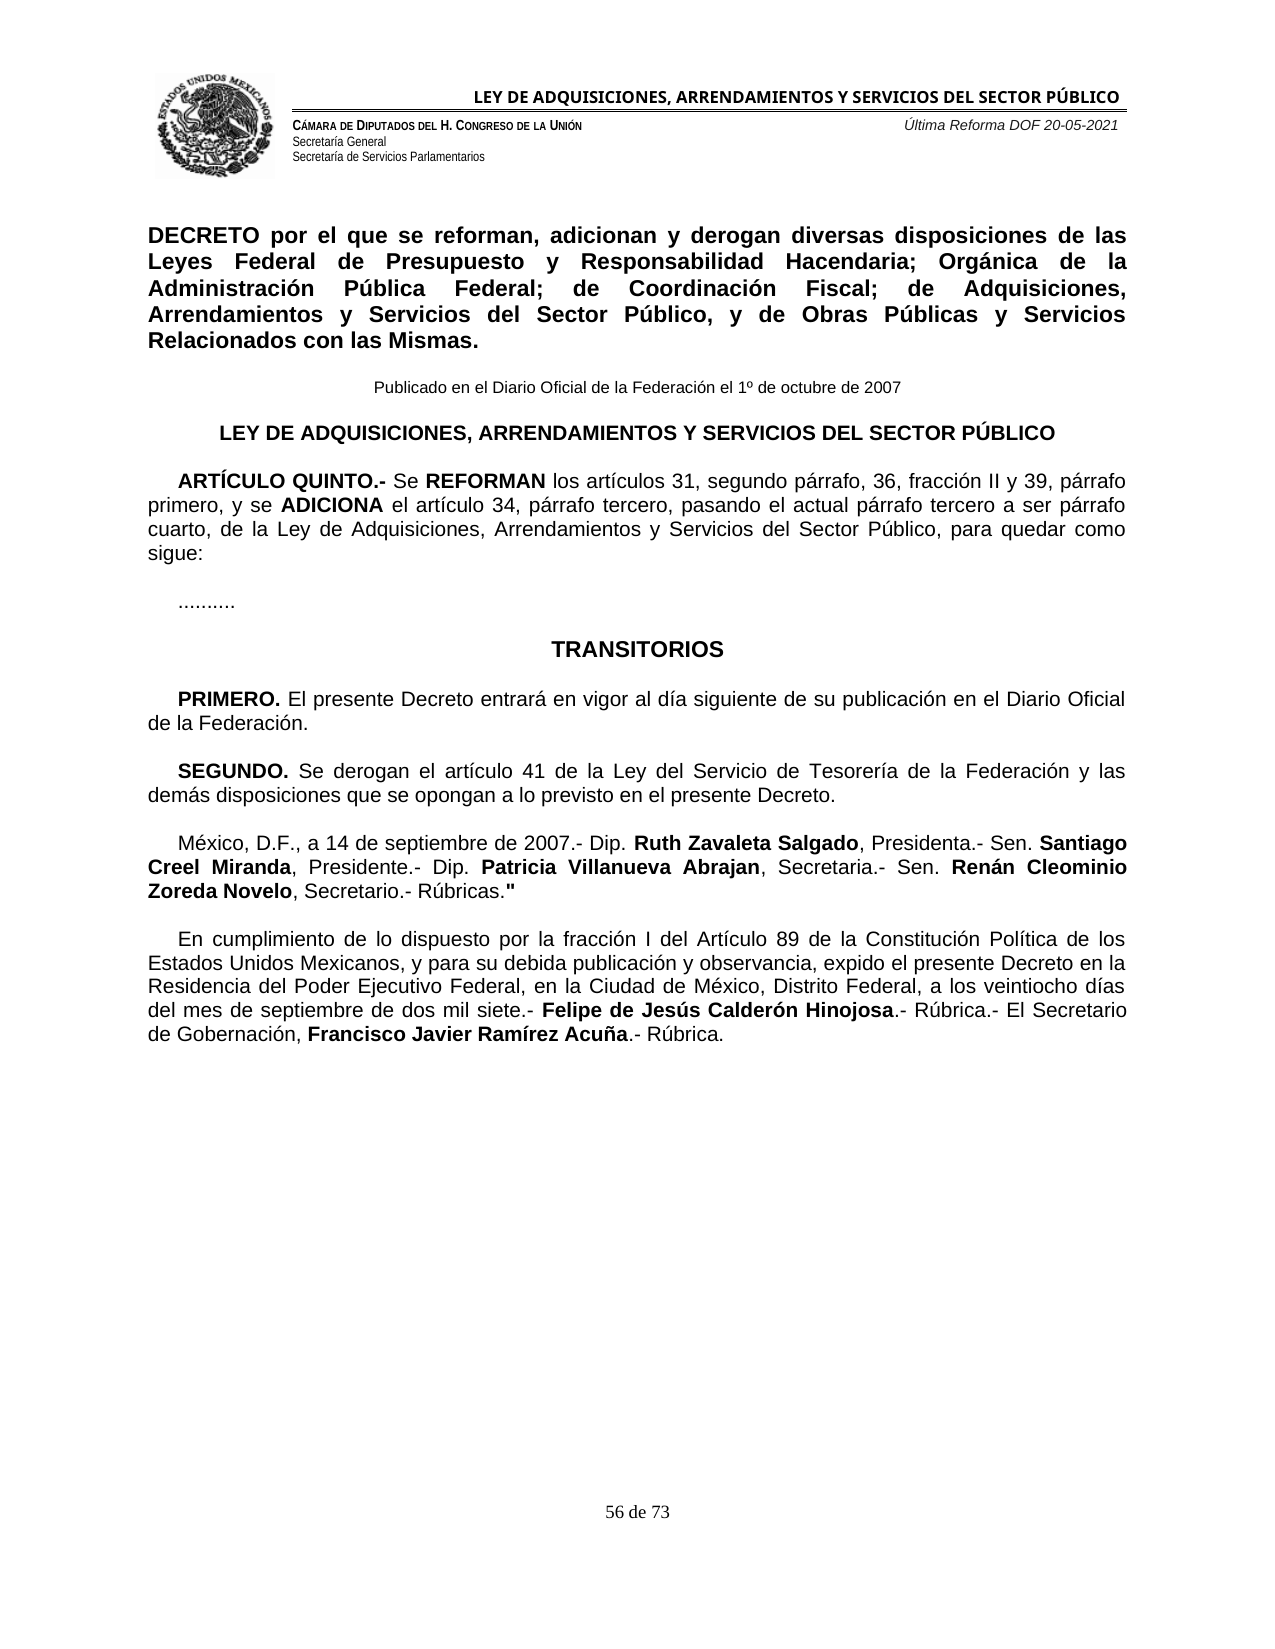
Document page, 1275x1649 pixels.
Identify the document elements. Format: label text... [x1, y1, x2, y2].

text TRANSITORIOS [148, 636, 1127, 663]
text DECRETO por el que se reforman, adicionan y derogan diversas disposiciones de las Leyes Federal de Presupuesto y Responsabilidad Hacendaria; Orgánica de la Administración Pública Federal; de Coordinación Fiscal; de Adquisiciones, Arrendamientos y Servicios del Sector Público, y de Obras Públicas y Servicios Relacionados con las Mismas. [148, 222, 1127, 354]
text México, D.F., a 14 de septiembre de 2007.- Dip. Ruth Zavaleta Salgado, Presidenta.- Sen. Santiago Creel Miranda, Presidente.- Dip. Patricia Villanueva Abrajan, Secretaria.- Sen. Renán Cleominio Zoreda Novelo, Secretario.- Rúbricas." [148, 831, 1127, 902]
text Publicado en el Diario Oficial de la Federación el 1º de octubre de 2007 [148, 378, 1127, 397]
text En cumplimiento de lo dispuesto por la fracción I del Artículo 89 de la Constitución Política de los Estados Unidos Mexicanos, y para su debida publicación y observancia, expido el presente Decreto en la Residencia del Poder Ejecutivo Federal, en la Ciudad de México, Distrito Federal, a los veintiocho días del mes de septiembre de dos mil siete.- Felipe de Jesús Calderón Hinojosa.- Rúbrica.- El Secretario de Gobernación, Francisco Javier Ramírez Acuña.- Rúbrica. [148, 926, 1127, 1046]
text ARTÍCULO QUINTO.- Se REFORMAN los artículos 31, segundo párrafo, 36, fracción II y 39, párrafo primero, y se ADICIONA el artículo 34, párrafo tercero, pasando el actual párrafo tercero a ser párrafo cuarto, de la Ley de Adquisiciones, Arrendamientos y Servicios del Sector Público, para quedar como sigue: [148, 469, 1127, 564]
text PRIMERO. El presente Decreto entrará en vigor al día siguiente de su publicación en el Diario Oficial de la Federación. [148, 687, 1127, 735]
text SEGUNDO. Se derogan el artículo 41 de la Ley del Servicio de Tesorería de la Federación y las demás disposiciones que se opongan a lo previsto en el presente Decreto. [148, 759, 1127, 807]
text LEY DE ADQUISICIONES, ARRENDAMIENTOS Y SERVICIOS DEL SECTOR PÚBLICO [148, 421, 1127, 445]
text .......... [148, 588, 1127, 612]
